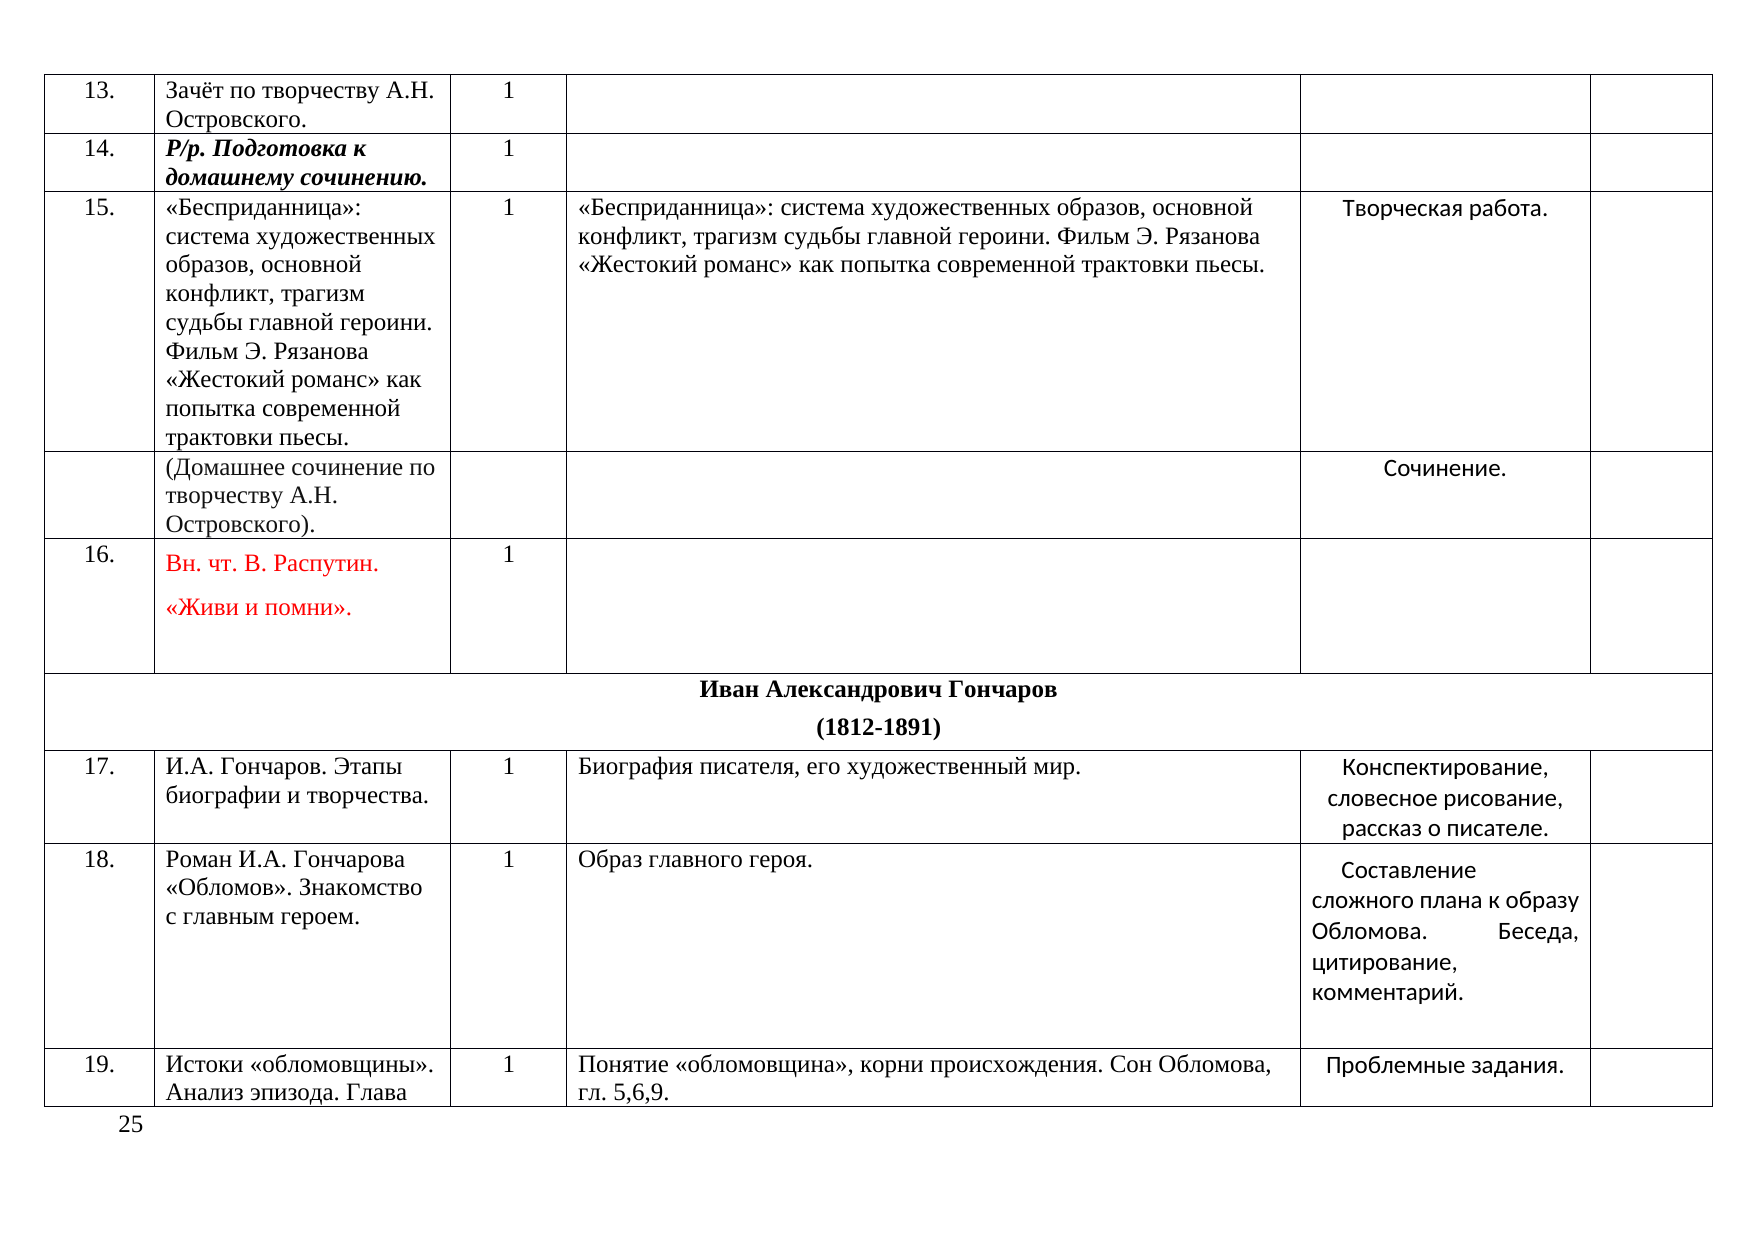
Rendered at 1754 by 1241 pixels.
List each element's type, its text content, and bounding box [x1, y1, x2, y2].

table_cell 14. [45, 134, 154, 191]
table_cell [1591, 1049, 1712, 1106]
table_cell 1 [451, 1049, 566, 1106]
table_cell [451, 452, 566, 538]
table_cell Составление сложного плана к образу Обломова. Беседа, цитирование, комментарий. [1301, 844, 1590, 1048]
table_cell [1301, 134, 1590, 191]
table_cell 13. [45, 75, 154, 132]
table_cell 1 [451, 134, 566, 191]
table_cell Биография писателя, его художественный мир. [567, 751, 1300, 843]
table_cell 18. [45, 844, 154, 1048]
table_cell Сочинение. [1301, 452, 1590, 538]
table_cell Творческая работа. [1301, 192, 1590, 451]
table_cell Проблемные задания. [1301, 1049, 1590, 1106]
table_cell [1591, 751, 1712, 843]
table_cell 19. [45, 1049, 154, 1106]
table_cell [567, 75, 1300, 132]
table_cell Конспектирование, словесное рисование, рассказ о писателе. [1301, 751, 1590, 843]
table_cell И.А. Гончаров. Этапы биографии и творчества. [155, 751, 450, 843]
table_cell 15. [45, 192, 154, 451]
table_cell 17. [45, 751, 154, 843]
table_cell Иван Александрович Гончаров (1812-1891) [45, 674, 1712, 750]
table_cell 16. [45, 539, 154, 673]
table_cell [1591, 844, 1712, 1048]
table_cell [567, 134, 1300, 191]
table_cell Истоки «обломовщины». Анализ эпизода. Глава [155, 1049, 450, 1106]
table_cell Вн. чт. В. Распутин. «Живи и помни». [155, 539, 450, 673]
table_cell [1591, 192, 1712, 451]
table_cell [1301, 539, 1590, 673]
table_cell Понятие «обломовщина», корни происхождения. Сон Обломова, гл. 5,6,9. [567, 1049, 1300, 1106]
table_cell Р/р. Подготовка к домашнему сочинению. [155, 134, 450, 191]
table_cell Образ главного героя. [567, 844, 1300, 1048]
table_cell 1 [451, 844, 566, 1048]
table_cell [1591, 134, 1712, 191]
table_cell Роман И.А. Гончарова «Обломов». Знакомство с главным героем. [155, 844, 450, 1048]
table_cell [45, 452, 154, 538]
table_cell [1591, 452, 1712, 538]
table_cell (Домашнее сочинение по творчеству А.Н. Островского). [155, 452, 450, 538]
table_cell «Бесприданница»: система художественных образов, основной конфликт, трагизм судьбы главной героини. Фильм Э. Рязанова «Жестокий романс» как попытка современной трактовки пьесы. [155, 192, 450, 451]
table_cell Зачёт по творчеству А.Н. Островского. [155, 75, 450, 132]
table_cell «Бесприданница»: система художественных образов, основной конфликт, трагизм судьбы главной героини. Фильм Э. Рязанова «Жестокий романс» как попытка современной трактовки пьесы. [567, 192, 1300, 451]
table_cell [567, 452, 1300, 538]
table_cell 1 [451, 751, 566, 843]
table_cell [1591, 75, 1712, 132]
table_cell [1591, 539, 1712, 673]
table_cell 1 [451, 75, 566, 132]
table_cell 1 [451, 192, 566, 451]
table_cell [1301, 75, 1590, 132]
table_cell 1 [451, 539, 566, 673]
table_cell [567, 539, 1300, 673]
